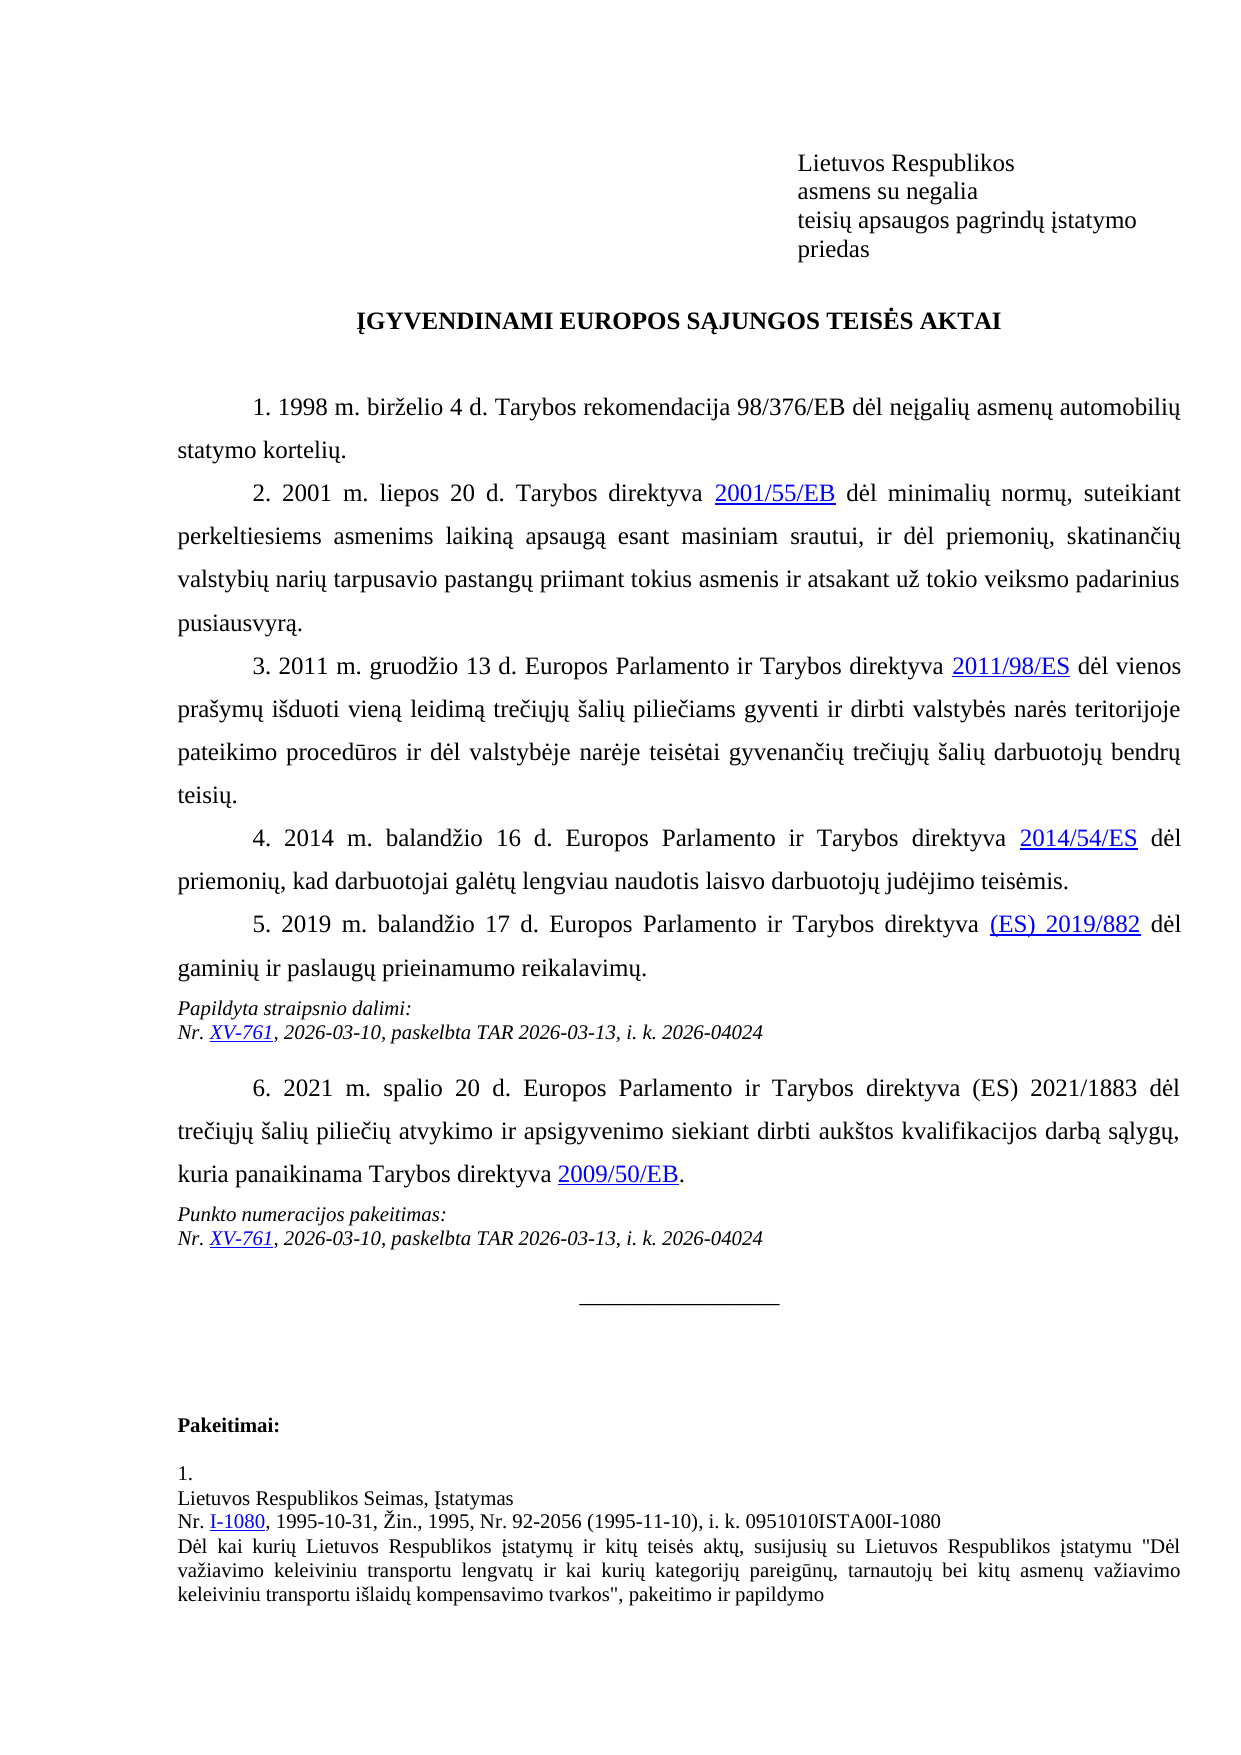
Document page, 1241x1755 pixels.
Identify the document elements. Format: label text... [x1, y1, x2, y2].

text Nr. XV-761, 2026-03-10, paskelbta TAR 2026-03-13, i. k. 2026-04024 [177, 1226, 1181, 1250]
text 1. 1998 m. birželio 4 d. Tarybos rekomendacija 98/376/EB dėl neįgalių asmenų automobilių statymo kortelių. [177, 392, 1181, 464]
text 1. [177, 1461, 1181, 1485]
text 2. 2001 m. liepos 20 d. Tarybos direktyva 2001/55/EB dėl minimalių normų, suteikiant perkeltiesiems asmenims laikiną apsaugą esant masiniam srautui, ir dėl priemonių, skatinančių valstybių narių tarpusavio pastangų priimant tokius asmenis ir atsakant už tokio veiksmo padarinius pusiausvyrą. [177, 478, 1181, 636]
text 4. 2014 m. balandžio 16 d. Europos Parlamento ir Tarybos direktyva 2014/54/ES dėl priemonių, kad darbuotojai galėtų lengviau naudotis laisvo darbuotojų judėjimo teisėmis. [177, 823, 1181, 895]
text Lietuvos Respublikos [177, 148, 1181, 176]
text ________________ [177, 1279, 1181, 1308]
text Pakeitimai: [177, 1413, 1181, 1437]
text priedas [177, 234, 1181, 263]
text asmens su negalia [177, 176, 1181, 205]
text Nr. I-1080, 1995-10-31, Žin., 1995, Nr. 92-2056 (1995-11-10), i. k. 0951010ISTA00I-1080 [177, 1509, 1181, 1533]
text Punkto numeracijos pakeitimas: [177, 1202, 1181, 1226]
text 3. 2011 m. gruodžio 13 d. Europos Parlamento ir Tarybos direktyva 2011/98/ES dėl vienos prašymų išduoti vieną leidimą trečiųjų šalių piliečiams gyventi ir dirbti valstybės narės teritorijoje pateikimo procedūros ir dėl valstybėje narėje teisėtai gyvenančių trečiųjų šalių darbuotojų bendrų teisių. [177, 651, 1181, 809]
text 5. 2019 m. balandžio 17 d. Europos Parlamento ir Tarybos direktyva (ES) 2019/882 dėl gaminių ir paslaugų prieinamumo reikalavimų. [177, 909, 1181, 981]
text Dėl kai kurių Lietuvos Respublikos įstatymų ir kitų teisės aktų, susijusių su Lietuvos Respublikos įstatymu "Dėl važiavimo keleiviniu transportu lengvatų ir kai kurių kategorijų pareigūnų, tarnautojų bei kitų asmenų važiavimo keleiviniu transportu išlaidų kompensavimo tvarkos", pakeitimo ir papildymo [177, 1533, 1181, 1606]
text Papildyta straipsnio dalimi: [177, 996, 1181, 1020]
text Nr. XV-761, 2026-03-10, paskelbta TAR 2026-03-13, i. k. 2026-04024 [177, 1020, 1181, 1044]
text teisių apsaugos pagrindų įstatymo [177, 205, 1181, 234]
text ĮGYVENDINAMI EUROPOS SĄJUNGOS TEISĖS AKTAI [177, 306, 1181, 334]
text 6. 2021 m. spalio 20 d. Europos Parlamento ir Tarybos direktyva (ES) 2021/1883 dėl trečiųjų šalių piliečių atvykimo ir apsigyvenimo siekiant dirbti aukštos kvalifikacijos darbą sąlygų, kuria panaikinama Tarybos direktyva 2009/50/EB. [177, 1073, 1181, 1188]
text Lietuvos Respublikos Seimas, Įstatymas [177, 1485, 1181, 1509]
